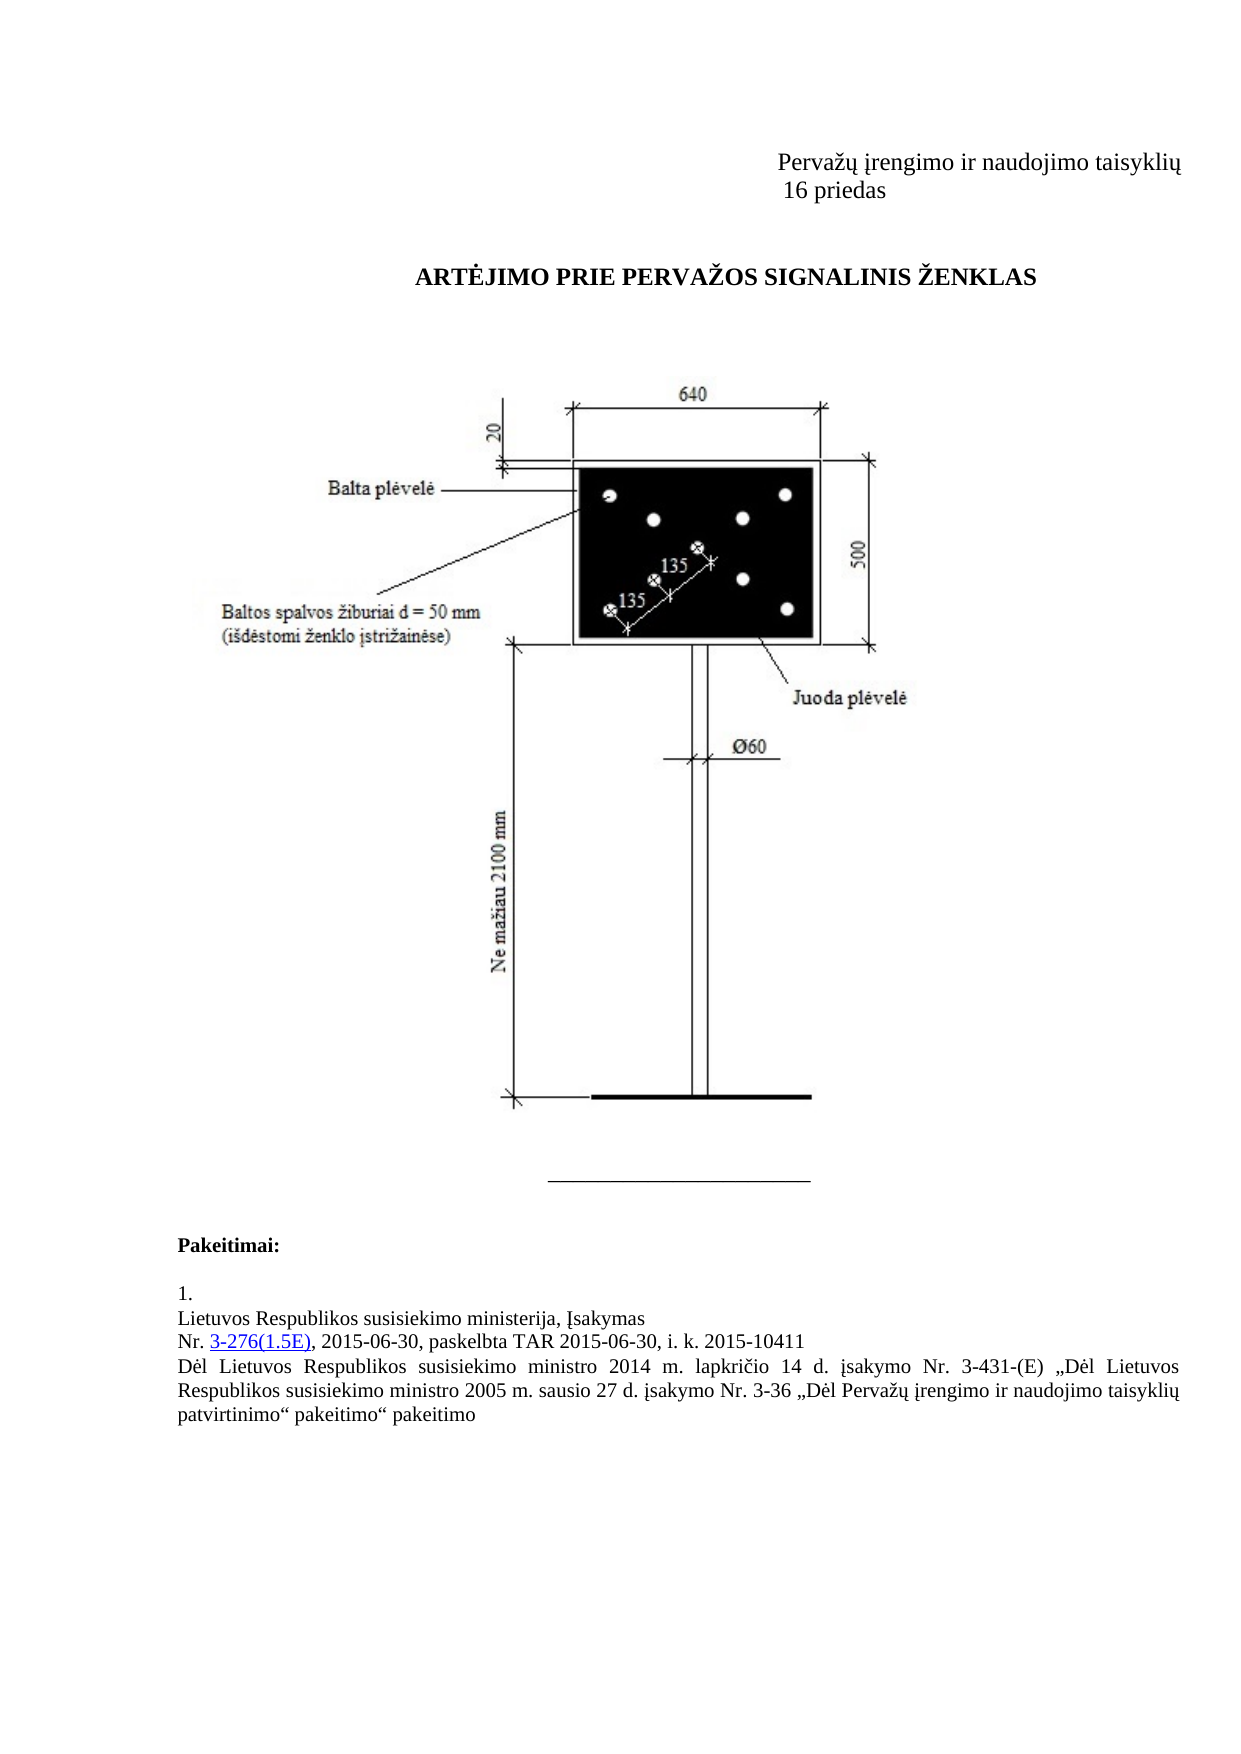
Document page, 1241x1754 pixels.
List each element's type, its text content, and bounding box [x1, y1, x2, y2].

text Pervažų įrengimo ir naudojimo taisyklių [177, 147, 1181, 176]
text Pakeitimai: [177, 1233, 1181, 1257]
text _____________________ [177, 348, 1181, 1185]
text Nr. 3-276(1.5E), 2015-06-30, paskelbta TAR 2015-06-30, i. k. 2015-10411 [177, 1329, 1181, 1353]
text Lietuvos Respublikos susisiekimo ministerija, Įsakymas [177, 1305, 1181, 1329]
text Dėl Lietuvos Respublikos susisiekimo ministro 2014 m. lapkričio 14 d. įsakymo Nr. 3-431-(E) „Dėl Lietuvos Respublikos susisiekimo ministro 2005 m. sausio 27 d. įsakymo Nr. 3-36 „Dėl Pervažų įrengimo ir naudojimo taisyklių patvirtinimo“ pakeitimo“ pakeitimo [177, 1353, 1181, 1426]
text ARTĖJIMO PRIE PERVAŽOS SIGNALINIS ŽENKLAS [177, 262, 1181, 291]
text 1. [177, 1281, 1181, 1305]
text 16 priedas [177, 176, 1181, 204]
